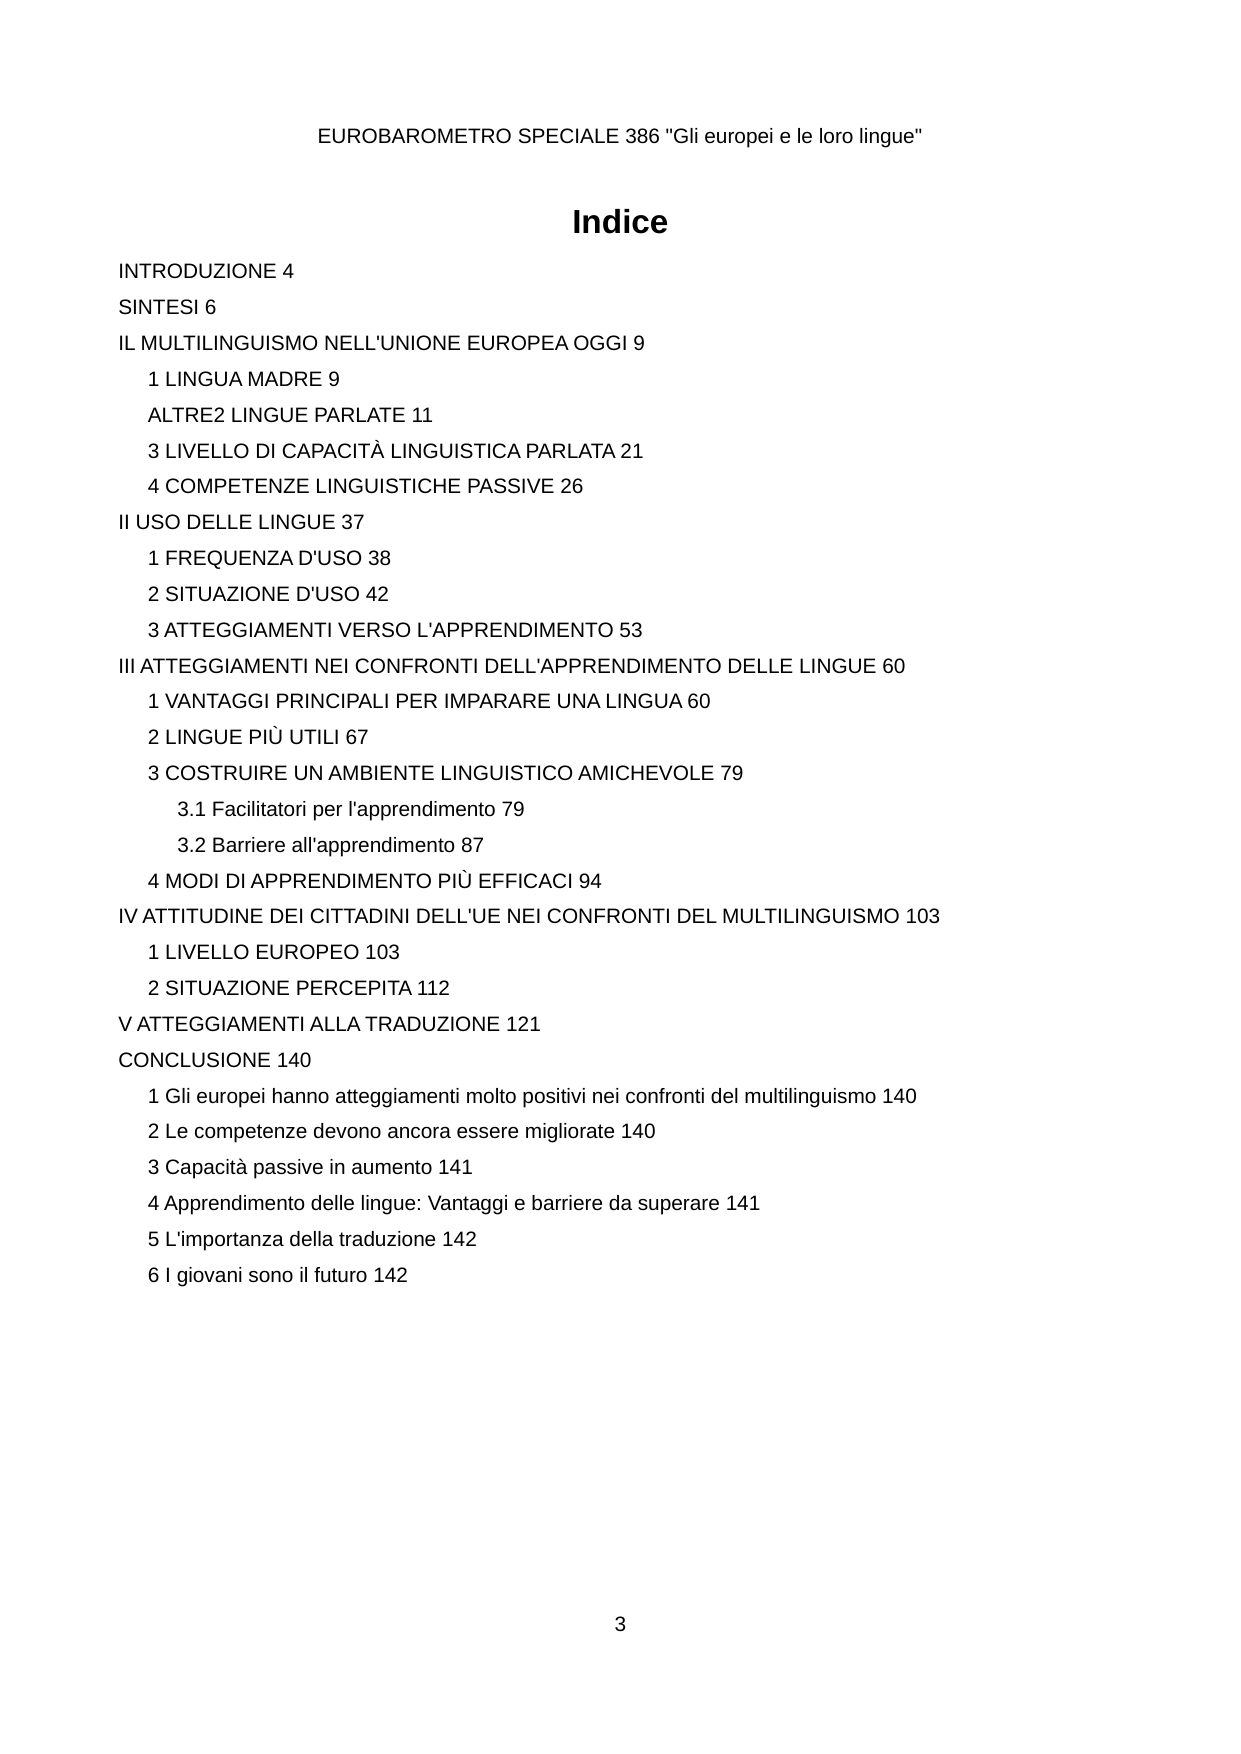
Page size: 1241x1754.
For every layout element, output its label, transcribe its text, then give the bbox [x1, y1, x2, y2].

text IV ATTITUDINE DEI CITTADINI DELL'UE NEI CONFRONTI DEL MULTILINGUISMO 103 [118, 904, 1122, 928]
text 3 ATTEGGIAMENTI VERSO L'APPRENDIMENTO 53 [148, 618, 1122, 642]
text 6 I giovani sono il futuro 142 [148, 1263, 1122, 1287]
text 3.1 Facilitatori per l'apprendimento 79 [177, 797, 1122, 821]
subtitle Indice [118, 202, 1122, 241]
text 1 LIVELLO EUROPEO 103 [148, 940, 1122, 964]
text 2 SITUAZIONE D'USO 42 [148, 582, 1122, 606]
text 4 COMPETENZE LINGUISTICHE PASSIVE 26 [148, 474, 1122, 498]
text 4 MODI DI APPRENDIMENTO PIÙ EFFICACI 94 [148, 868, 1122, 892]
text 1 Gli europei hanno atteggiamenti molto positivi nei confronti del multilinguismo 140 [148, 1083, 1122, 1107]
text 3 COSTRUIRE UN AMBIENTE LINGUISTICO AMICHEVOLE 79 [148, 761, 1122, 785]
text 4 Apprendimento delle lingue: Vantaggi e barriere da superare 141 [148, 1191, 1122, 1215]
text 5 L'importanza della traduzione 142 [148, 1227, 1122, 1251]
text 2 Le competenze devono ancora essere migliorate 140 [148, 1119, 1122, 1143]
text V ATTEGGIAMENTI ALLA TRADUZIONE 121 [118, 1012, 1122, 1036]
text II USO DELLE LINGUE 37 [118, 510, 1122, 534]
text 1 VANTAGGI PRINCIPALI PER IMPARARE UNA LINGUA 60 [148, 689, 1122, 713]
text 2 SITUAZIONE PERCEPITA 112 [148, 976, 1122, 1000]
text SINTESI 6 [118, 295, 1122, 319]
text III ATTEGGIAMENTI NEI CONFRONTI DELL'APPRENDIMENTO DELLE LINGUE 60 [118, 653, 1122, 677]
text 3 Capacità passive in aumento 141 [148, 1155, 1122, 1179]
text 1 FREQUENZA D'USO 38 [148, 546, 1122, 570]
text ALTRE2 LINGUE PARLATE 11 [148, 403, 1122, 427]
text INTRODUZIONE 4 [118, 259, 1122, 283]
text 3.2 Barriere all'apprendimento 87 [177, 833, 1122, 857]
text 2 LINGUE PIÙ UTILI 67 [148, 725, 1122, 749]
text IL MULTILINGUISMO NELL'UNIONE EUROPEA OGGI 9 [118, 331, 1122, 355]
text 1 LINGUA MADRE 9 [148, 367, 1122, 391]
text 3 LIVELLO DI CAPACITÀ LINGUISTICA PARLATA 21 [148, 438, 1122, 462]
text CONCLUSIONE 140 [118, 1048, 1122, 1072]
